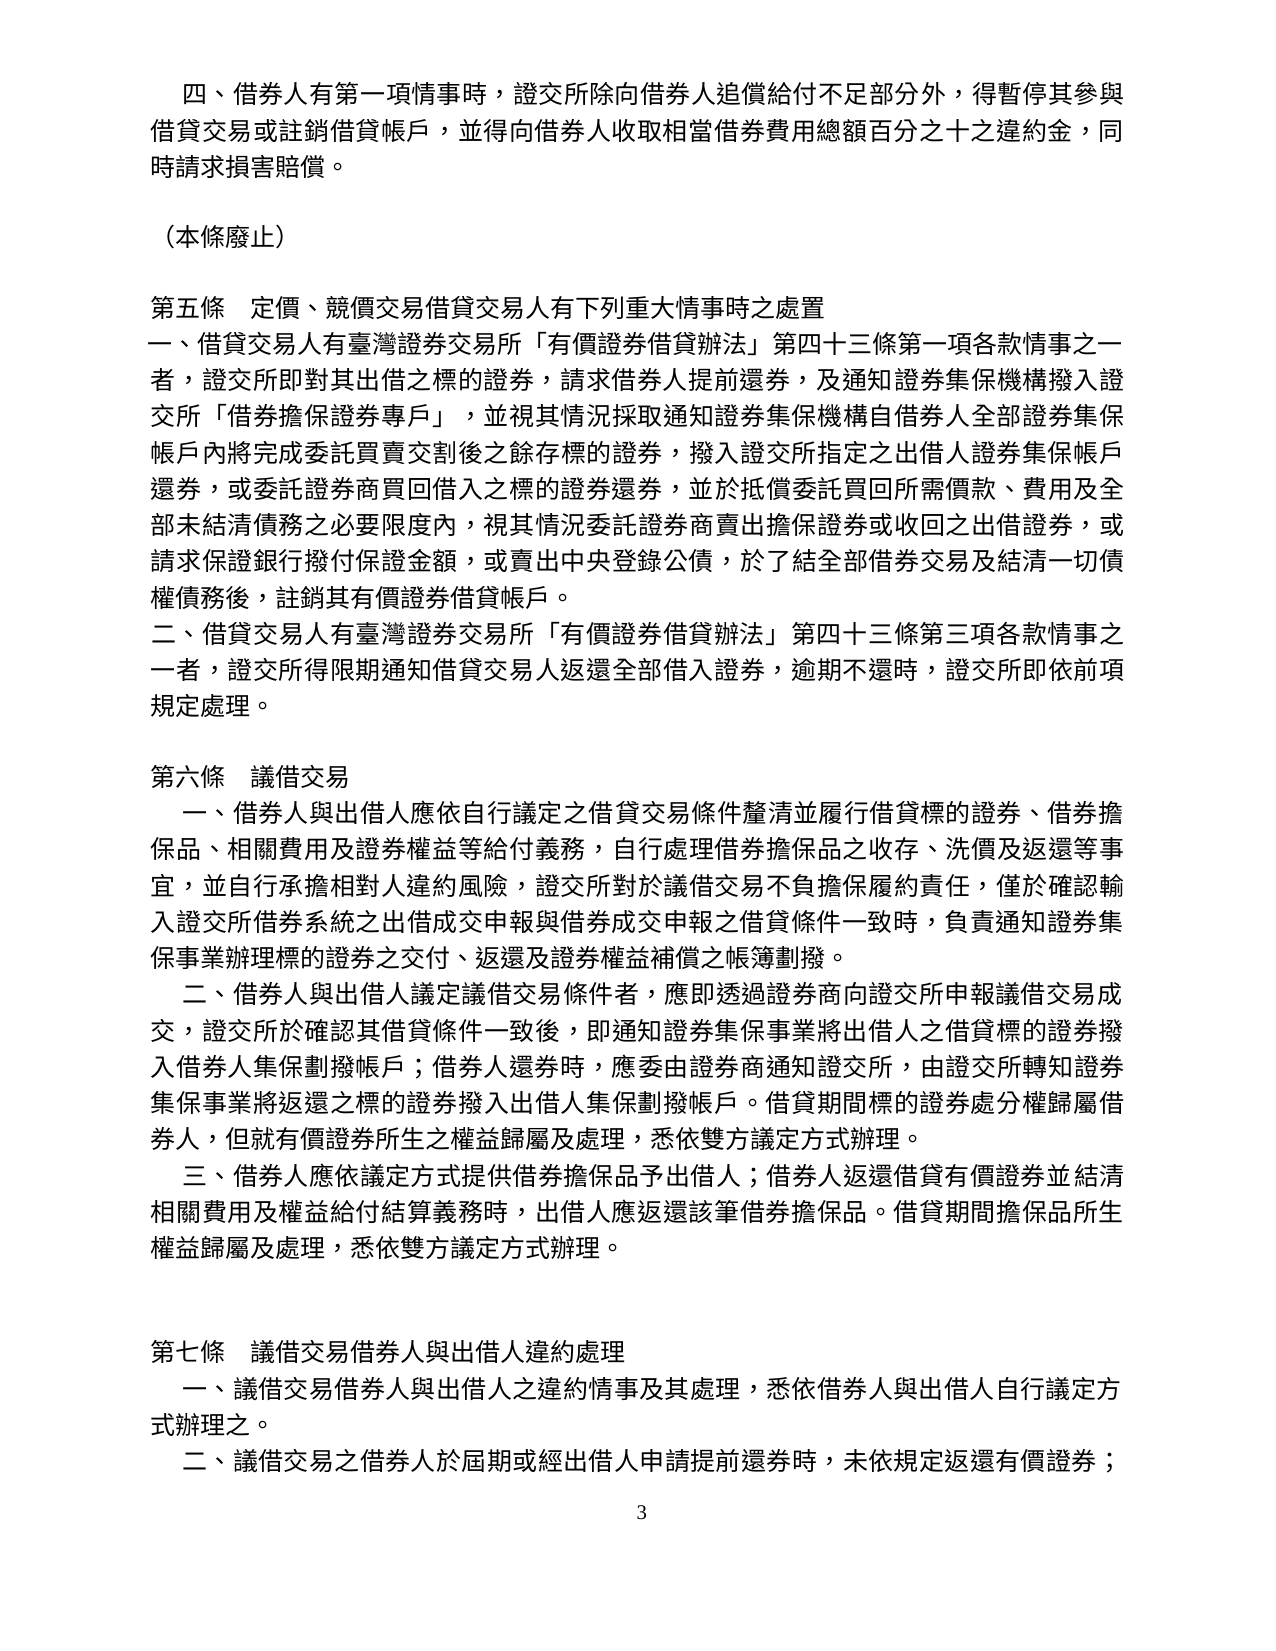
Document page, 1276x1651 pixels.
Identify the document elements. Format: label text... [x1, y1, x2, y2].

table_cell 四、借券人有第一項情事時，證交所除向借券人追償給付不足部分外，得暫停其參與借貸交易或註銷借貸帳戶，並得向借券人收取相當借券費用總額百分之十之違約金，同時請求損害賠償。 [148, 75, 1127, 218]
table_cell 第七條 議借交易借券人與出借人違約處理 一、議借交易借券人與出借人之違約情事及其處理，悉依借券人與出借人自行議定方式辦理之。 二、議借交易之借券人於屆期或經出借人申請提前還券時，未依規定返還有價證券； [148, 1333, 1127, 1478]
table_cell 第五條 定價、競價交易借貸交易人有下列重大情事時之處置 一、借貸交易人有臺灣證券交易所「有價證券借貸辦法」第四十三條第一項各款情事之一者，證交所即對其出借之標的證券，請求借券人提前還券，及通知證券集保機構撥入證交所「借券擔保證券專戶」，並視其情況採取通知證券集保機構自借券人全部證券集保帳戶內將完成委託買賣交割後之餘存標的證券，撥入證交所指定之出借人證券集保帳戶還券，或委託證券商買回借入之標的證券還券，並於抵償委託買回所需價款、費用及全部未結清債務之必要限度內，視其情況委託證券商賣出擔保證券或收回之出借證券，或請求保證銀行撥付保證金額，或賣出中央登錄公債，於了結全部借券交易及結清一切債權債務後，註銷其有價證券借貸帳戶。 二、借貸交易人有臺灣證券交易所「有價證券借貸辦法」第四十三條第三項各款情事之一者，證交所得限期通知借貸交易人返還全部借入證券，逾期不還時，證交所即依前項規定處理。 [148, 288, 1127, 757]
table_cell 第六條 議借交易 一、借券人與出借人應依自行議定之借貸交易條件釐清並履行借貸標的證券、借券擔保品、相關費用及證券權益等給付義務，自行處理借券擔保品之收存、洗價及返還等事宜，並自行承擔相對人違約風險，證交所對於議借交易不負擔保履約責任，僅於確認輸入證交所借券系統之出借成交申報與借券成交申報之借貸條件一致時，負責通知證券集保事業辦理標的證券之交付、返還及證券權益補償之帳簿劃撥。 二、借券人與出借人議定議借交易條件者，應即透過證券商向證交所申報議借交易成交，證交所於確認其借貸條件一致後，即通知證券集保事業將出借人之借貸標的證券撥入借券人集保劃撥帳戶；借券人還券時，應委由證券商通知證交所，由證交所轉知證券集保事業將返還之標的證券撥入出借人集保劃撥帳戶。借貸期間標的證券處分權歸屬借券人，但就有價證券所生之權益歸屬及處理，悉依雙方議定方式辦理。 三、借券人應依議定方式提供借券擔保品予出借人；借券人返還借貸有價證券並結清相關費用及權益給付結算義務時，出借人應返還該筆借券擔保品。借貸期間擔保品所生權益歸屬及處理，悉依雙方議定方式辦理。 [148, 757, 1127, 1333]
table_cell （本條廢止） [148, 218, 1127, 288]
